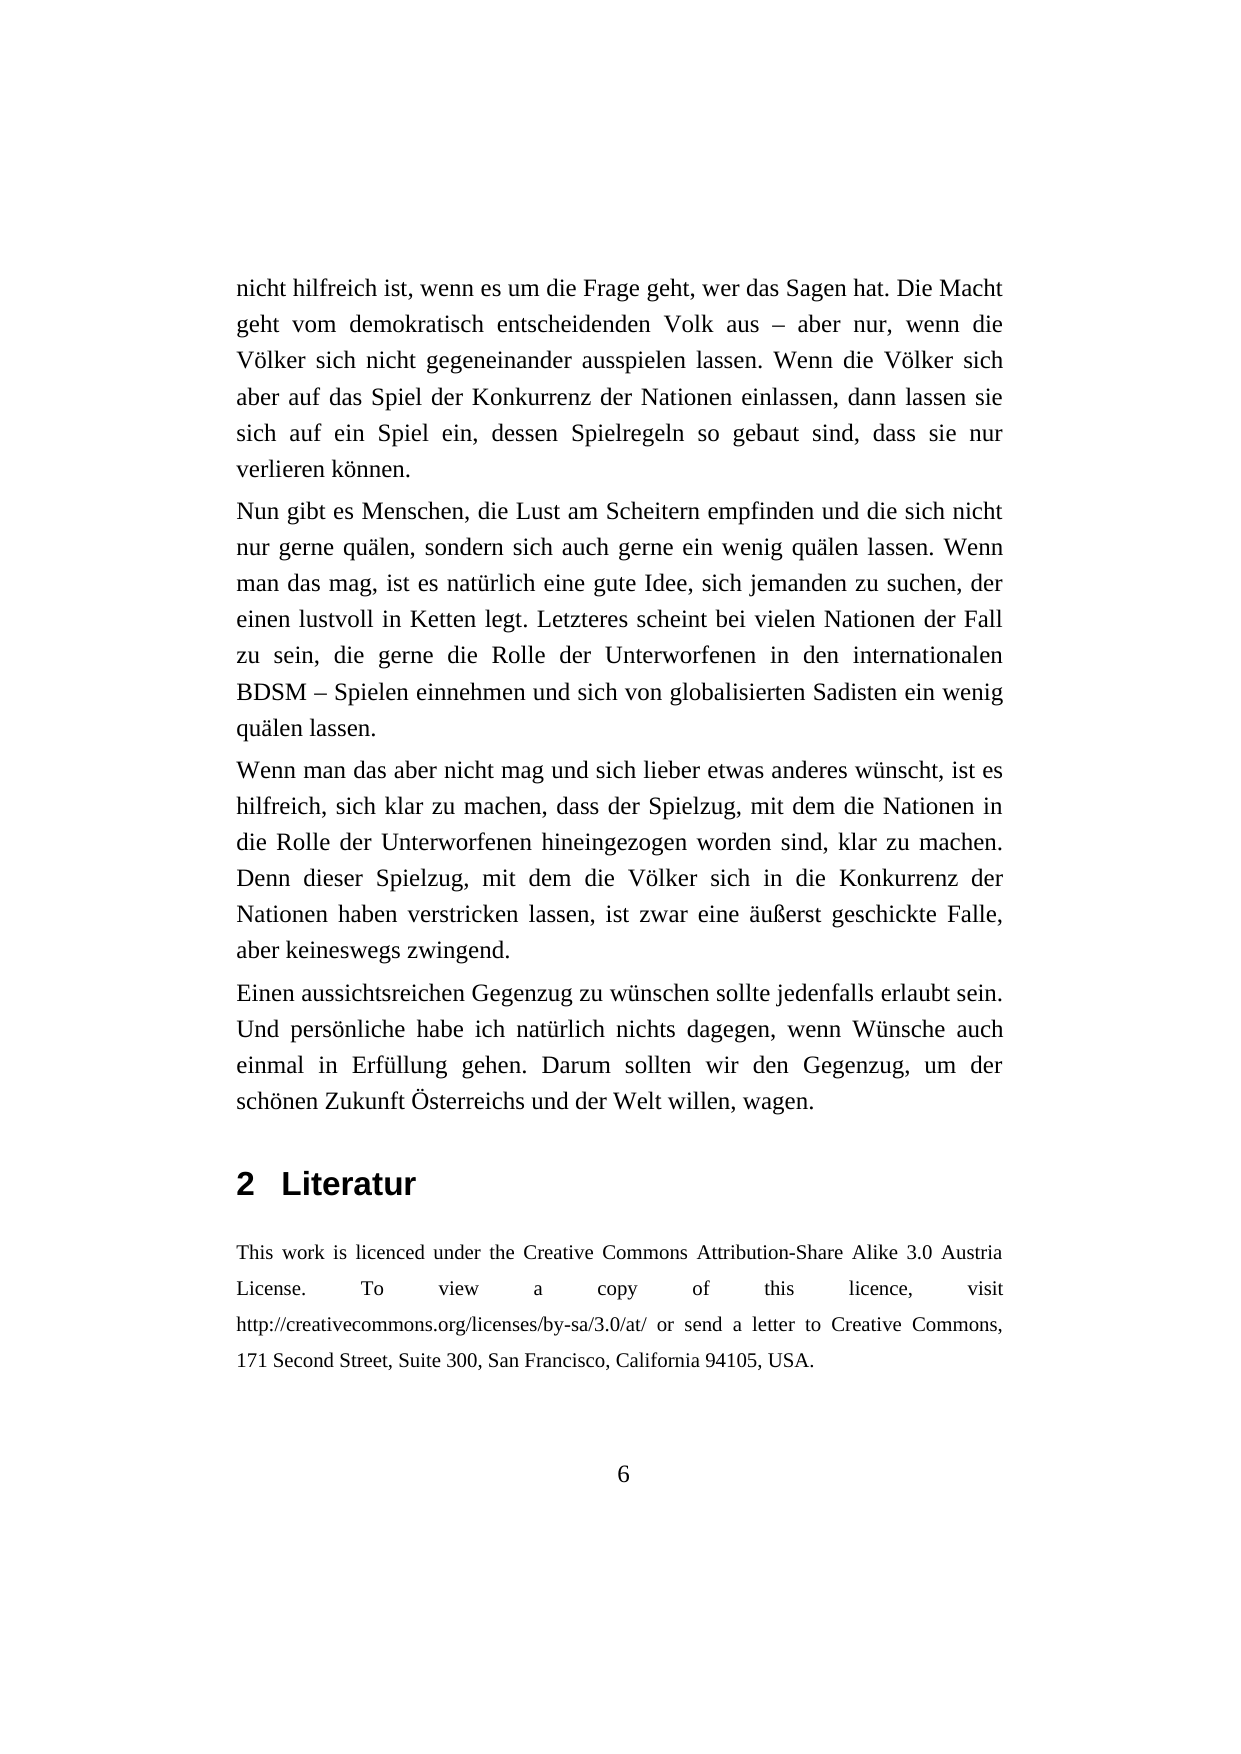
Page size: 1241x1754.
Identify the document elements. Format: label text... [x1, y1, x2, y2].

text Wenn man das aber nicht mag und sich lieber etwas anderes wünscht, ist es hilfreich, sich klar zu machen, dass der Spielzug, mit dem die Nationen in die Rolle der Unterworfenen hineingezogen worden sind, klar zu machen. Denn dieser Spielzug, mit dem die Völker sich in die Konkurrenz der Nationen haben verstricken lassen, ist zwar eine äußerst geschickte Falle, aber keineswegs zwingend. [236, 747, 1004, 964]
subtitle Literatur [236, 1164, 1004, 1203]
text Einen aussichtsreichen Gegenzug zu wünschen sollte jedenfalls erlaubt sein. Und persönliche habe ich natürlich nichts dagegen, wenn Wünsche auch einmal in Erfüllung gehen. Darum sollten wir den Gegenzug, um der schönen Zukunft Österreichs und der Welt willen, wagen. [236, 970, 1004, 1115]
text This work is licenced under the Creative Commons Attribution-Share Alike 3.0 Austria License. To view a copy of this licence, visit http://creativecommons.org/licenses/by-sa/3.0/at/ or send a letter to Creative Commons, 171 Second Street, Suite 300, San Francisco, California 94105, USA. [236, 1228, 1004, 1372]
text Nun gibt es Menschen, die Lust am Scheitern empfinden und die sich nicht nur gerne quälen, sondern sich auch gerne ein wenig quälen lassen. Wenn man das mag, ist es natürlich eine gute Idee, sich jemanden zu suchen, der einen lustvoll in Ketten legt. Letzteres scheint bei vielen Nationen der Fall zu sein, die gerne die Rolle der Unterworfenen in den internationalen BDSM – Spielen einnehmen und sich von globalisierten Sadisten ein wenig quälen lassen. [236, 488, 1004, 742]
text nicht hilfreich ist, wenn es um die Frage geht, wer das Sagen hat. Die Macht geht vom demokratisch entscheidenden Volk aus – aber nur, wenn die Völker sich nicht gegeneinander ausspielen lassen. Wenn die Völker sich aber auf das Spiel der Konkurrenz der Nationen einlassen, dann lassen sie sich auf ein Spiel ein, dessen Spielregeln so gebaut sind, dass sie nur verlieren können. [236, 266, 1004, 483]
